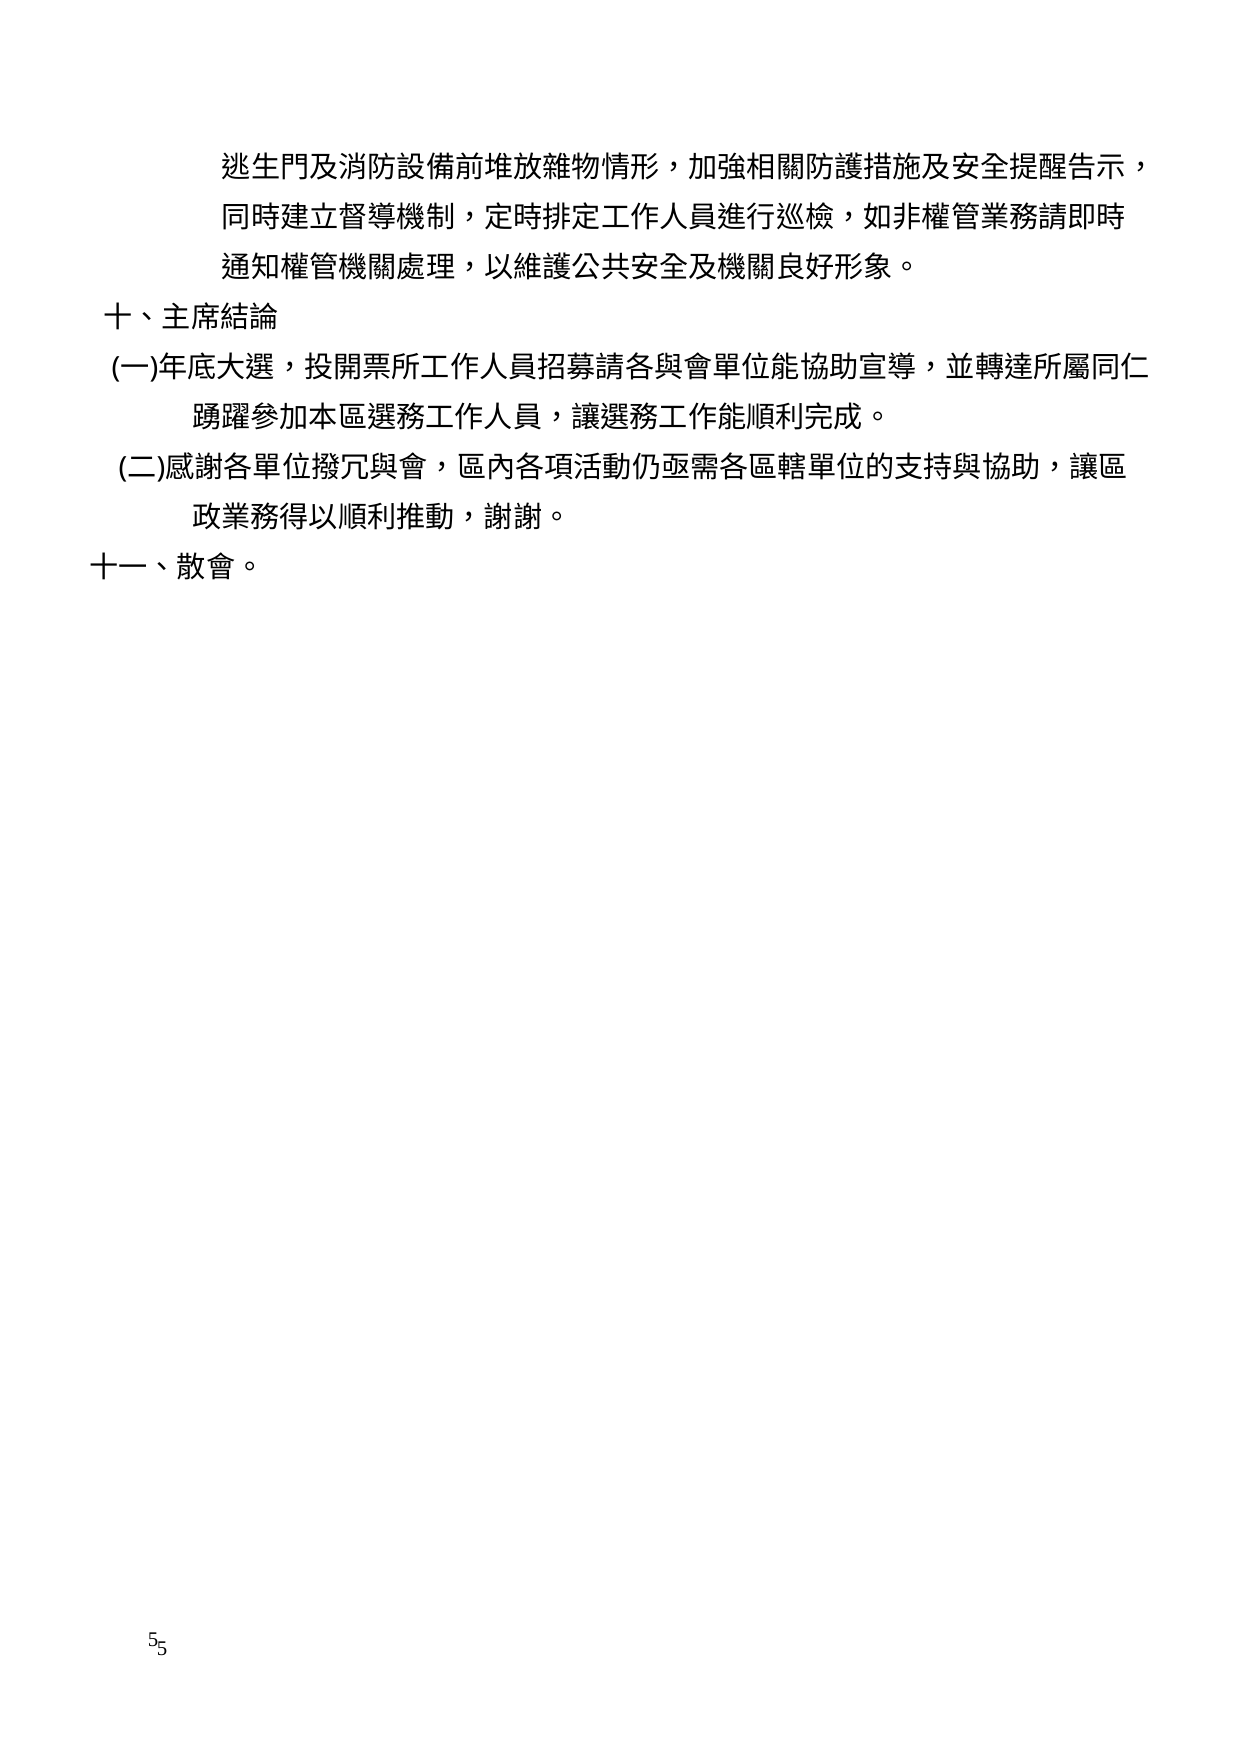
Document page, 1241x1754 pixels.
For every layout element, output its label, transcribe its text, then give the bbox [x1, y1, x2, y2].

text 十一、散會。 [74, 539, 1152, 589]
text (十四)研考會3月份不定期實地查核以環境構面平均合格率最低，請各區、戶所應加強服務場所內、外環境整潔，並協助檢視與改善通道動線、樓梯間、逃生門及消防設備前堆放雜物情形，加強相關防護措施及安全提醒告示，同時建立督導機制，定時排定工作人員進行巡檢，如非權管業務請即時通知權管機關處理，以維護公共安全及機關良好形象。 [133, 139, 1152, 289]
text (二)感謝各單位撥冗與會，區內各項活動仍亟需各區轄單位的支持與協助，讓區政業務得以順利推動，謝謝。 [103, 439, 1152, 539]
text 十、主席結論 [103, 289, 1152, 339]
text (一)年底大選，投開票所工作人員招募請各與會單位能協助宣導，並轉達所屬同仁踴躍參加本區選務工作人員，讓選務工作能順利完成。 [89, 339, 1152, 439]
